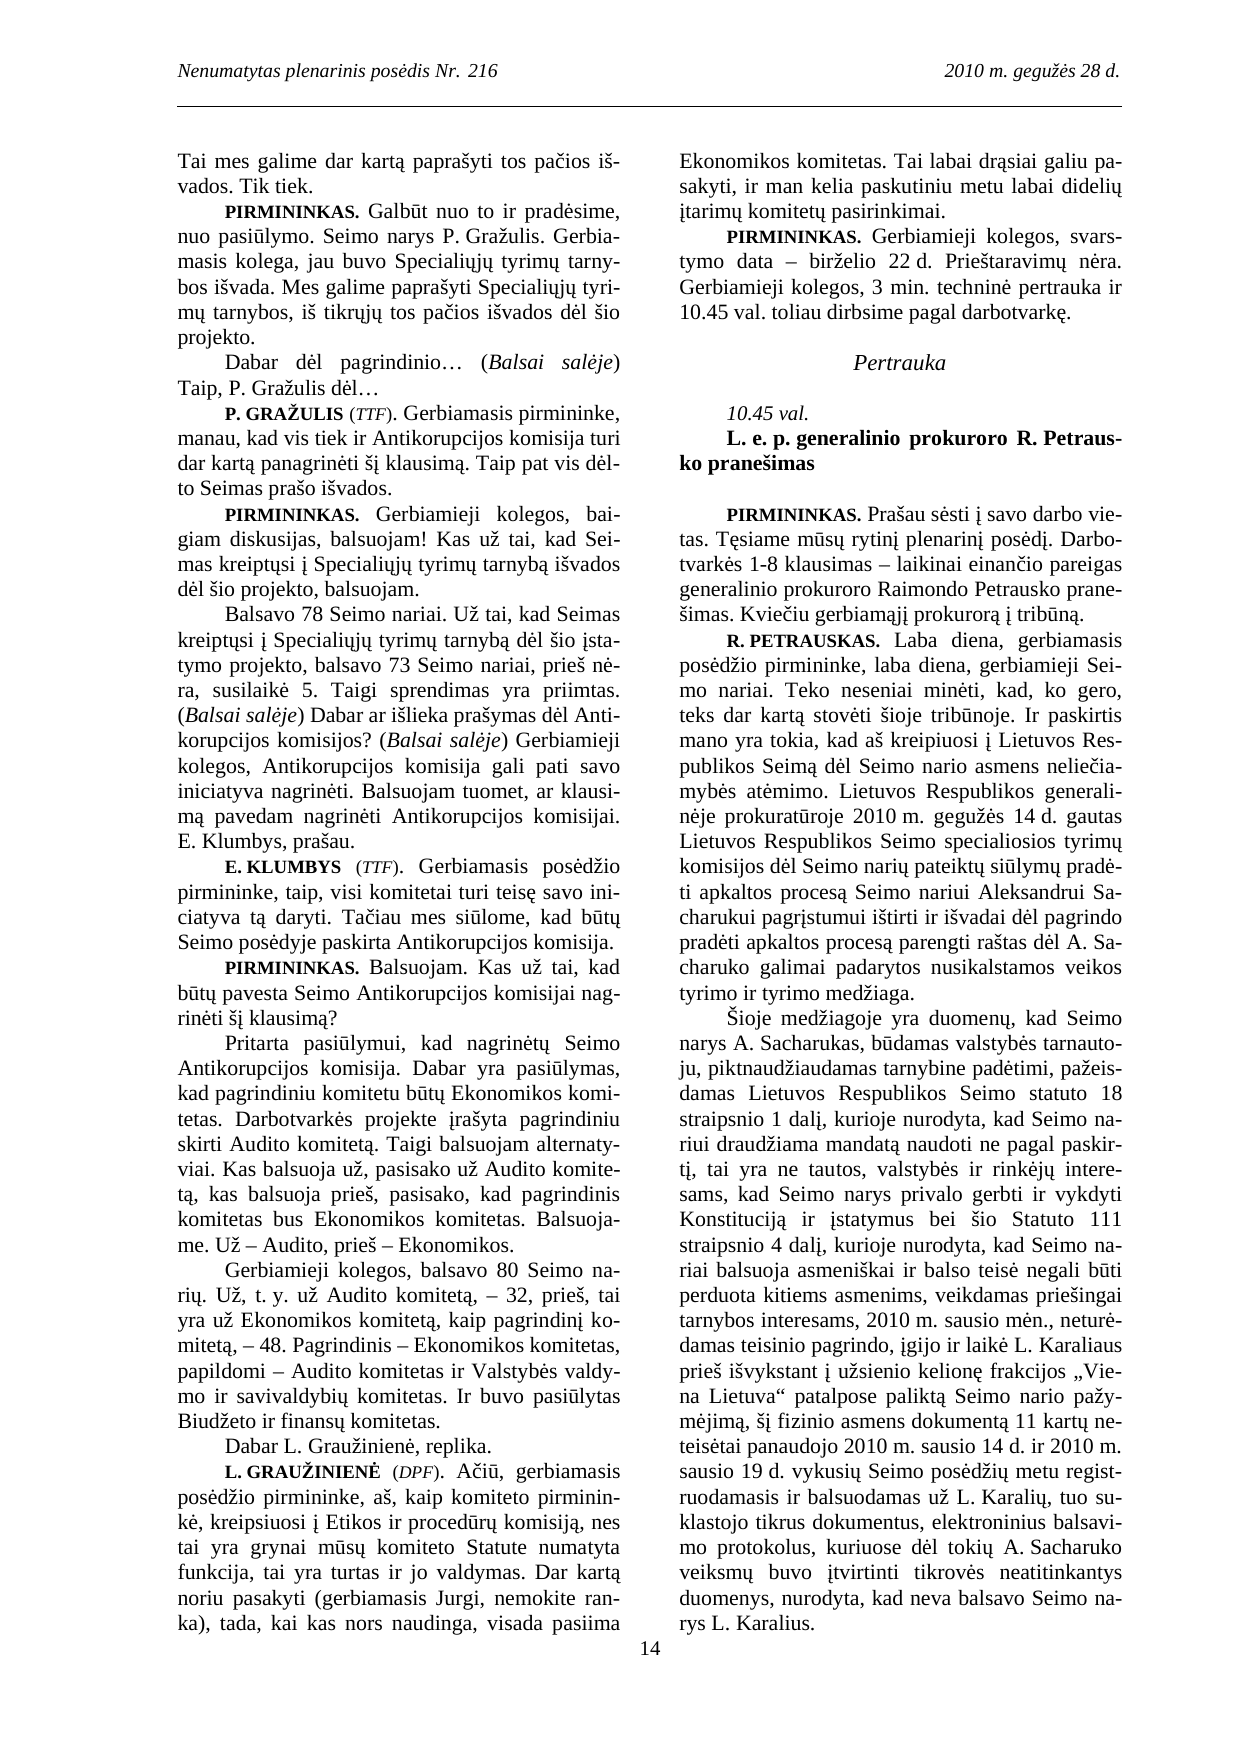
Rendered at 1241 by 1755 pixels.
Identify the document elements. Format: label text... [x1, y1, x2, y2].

text Per­trau­ka [679, 349, 1122, 376]
text Bal­sa­vo 78 Sei­mo na­riai. Už tai, kad Sei­mas kreip­tų­si į Spe­cia­lių­jų ty­ri­mų tar­ny­bą dėl šio įsta­ty­mo pro­jek­to, bal­sa­vo 73 Sei­mo na­riai, prieš nė­ra, su­si­lai­kė 5. Tai­gi spren­di­mas yra pri­im­tas. (Bal­sai sa­lė­je) Da­bar ar iš­lie­ka pra­šy­mas dėl An­ti­ko­rup­ci­jos ko­mi­si­jos? (Bal­sai sa­lė­je) Ger­bia­mie­ji ko­le­gos, An­ti­ko­rup­ci­jos ko­mi­si­ja ga­li pa­ti sa­vo ini­cia­ty­va nag­ri­nė­ti. Bal­suo­jam tuo­met, ar klau­si­mą pa­ve­dam nag­ri­nė­ti An­ti­ko­rup­ci­jos ko­mi­si­jai. E. Klum­bys, pra­šau. [177, 601, 620, 853]
text Eko­no­mi­kos ko­mi­te­tas. Tai la­bai drą­siai ga­liu pa­sa­ky­ti, ir man ke­lia pas­ku­ti­niu me­tu la­bai di­de­lių įta­ri­mų ko­mi­te­tų pa­si­rin­ki­mai. [679, 148, 1122, 223]
text Tai mes ga­li­me dar kar­tą pa­pra­šy­ti tos pa­čios iš­va­dos. Tik tiek. [177, 148, 620, 198]
text Šio­je me­džia­go­je yra duo­me­nų, kad Sei­mo na­rys A. Sa­cha­ru­kas, bū­da­mas vals­ty­bės tar­nau­to­ju, pik­tnau­džiau­da­mas tar­ny­bi­ne pa­dė­ti­mi, pa­žeis­da­mas Lie­tu­vos Res­pub­li­kos Sei­mo sta­tu­to 18 straips­nio 1 da­lį, ku­rio­je nu­ro­dy­ta, kad Sei­mo na­riui drau­džia­ma man­da­tą nau­do­ti ne pa­gal pa­skir­tį, tai yra ne tau­tos, vals­ty­bės ir rin­kė­jų in­te­re­sams, kad Sei­mo na­rys pri­va­lo gerb­ti ir vyk­dy­ti Kon­sti­tu­ci­ją ir įsta­ty­mus bei šio Sta­tu­to 111 straips­nio 4 da­lį, ku­rio­je nu­ro­dy­ta, kad Sei­mo na­riai bal­suo­ja as­me­niš­kai ir bal­so tei­sė ne­ga­li bū­ti per­duo­ta ki­tiems as­me­nims, veik­da­mas prie­šin­gai tar­ny­bos in­te­re­sams, 2010 m. sau­sio mėn., ne­tu­rė­da­mas tei­si­nio pa­grin­do, įgi­jo ir lai­kė L. Ka­ra­liaus prieš iš­vyks­tant į už­sie­nio ke­lio­nę frak­ci­jos „Vie­na Lie­tu­va“ pa­tal­po­se pa­lik­tą Sei­mo na­rio pa­žy­mė­ji­mą, šį fi­zi­nio as­mens do­ku­men­tą 11 kar­tų ne­tei­sė­tai pa­nau­do­jo 2010 m. sau­sio 14 d. ir 2010 m. sau­sio 19 d. vy­ku­sių Sei­mo po­sė­džių me­tu re­gist­ruo­da­ma­sis ir bal­suo­da­mas už L. Ka­ra­lių, tuo su­klas­to­jo tik­rus do­ku­men­tus, elek­tro­ni­nius bal­sa­vi­mo pro­to­ko­lus, ku­riuo­se dėl to­kių A. Sa­cha­ru­ko veiks­mų bu­vo įtvir­tin­ti tik­ro­vės ne­ati­tin­kan­tys duo­me­nys, nu­ro­dy­ta, kad ne­va bal­sa­vo Sei­mo na­rys L. Ka­ra­lius. [679, 1005, 1122, 1635]
text 10.45 val. [726, 401, 1122, 425]
text R. PETRAUSKAS. La­ba die­na, ger­bia­ma­sis po­sė­džio pir­mi­nin­ke, la­ba die­na, ger­bia­mie­ji Sei­mo na­riai. Te­ko ne­se­niai mi­nė­ti, kad, ko ge­ro, teks dar kar­tą sto­vė­ti šio­je tri­bū­no­je. Ir pa­skir­tis ma­no yra to­kia, kad aš krei­piuo­si į Lie­tu­vos Res­pub­li­kos Sei­mą dėl Sei­mo na­rio as­mens ne­lie­čia­my­bės at­ėmi­mo. Lie­tu­vos Res­pub­li­kos ge­ne­ra­li­nė­je pro­ku­ra­tū­ro­je 2010 m. ge­gu­žės 14 d. gau­tas Lie­tu­vos Res­pub­li­kos Sei­mo spe­cia­lio­sios ty­ri­mų ko­mi­si­jos dėl Sei­mo na­rių pa­teik­tų siū­ly­mų pra­dė­ti ap­kal­tos pro­ce­są Sei­mo na­riui Alek­san­drui Sa­cha­ru­kui pa­grįs­tu­mui iš­tir­ti ir iš­va­dai dėl pa­grin­do pra­dė­ti ap­kal­tos pro­ce­są pa­reng­ti raš­tas dėl A. Sa­cha­ru­ko ga­li­mai pa­da­ry­tos nu­si­kals­ta­mos vei­kos ty­ri­mo ir ty­ri­mo me­džia­ga. [679, 627, 1122, 1005]
text P. GRAŽULIS (TTF). Ger­bia­ma­sis pir­mi­nin­ke, ma­nau, kad vis tiek ir An­ti­ko­rup­ci­jos ko­mi­si­ja tu­ri dar kar­tą pa­nag­ri­nė­ti šį klau­si­mą. Taip pat vis dėl­to Sei­mas pra­šo iš­va­dos. [177, 400, 620, 501]
text Pri­tar­ta pa­siū­ly­mui, kad nag­ri­nė­tų Sei­mo An­ti­ko­rup­ci­jos ko­mi­si­ja. Da­bar yra pa­siū­ly­mas, kad pa­grin­di­niu ko­mi­te­tu bū­tų Eko­no­mi­kos ko­mi­te­tas. Dar­bo­tvarkės pro­jek­te įra­šy­ta pa­grin­di­niu skir­ti Au­di­to ko­mi­te­tą. Tai­gi bal­suo­jam al­ter­na­ty­viai. Kas bal­suo­ja už, pa­si­sa­ko už Au­di­to ko­mi­te­tą, kas bal­suo­ja prieš, pa­si­sa­ko, kad pa­grin­di­nis ko­mi­te­tas bus Eko­no­mi­kos ko­mi­te­tas. Bal­suo­ja­me. Už – Au­di­to, prieš – Eko­no­mi­kos. [177, 1030, 620, 1257]
text Ger­bia­mie­ji ko­le­gos, bal­sa­vo 80 Sei­mo na­rių. Už, t. y. už Au­di­to ko­mi­te­tą, – 32, prieš, tai yra už Eko­no­mi­kos ko­mi­te­tą, kaip pa­grin­di­nį ko­mi­te­tą, – 48. Pa­grin­di­nis – Eko­no­mi­kos ko­mi­te­tas, pa­pil­do­mi – Au­di­to ko­mi­te­tas ir Vals­ty­bės val­dy­mo ir sa­vi­val­dy­bių ko­mi­te­tas. Ir bu­vo pa­siū­ly­tas Biu­dže­to ir fi­nan­sų ko­mi­te­tas. [177, 1257, 620, 1433]
text Da­bar dėl pa­grin­di­nio… (Bal­sai sa­lė­je) Taip, P. Gra­žu­lis dėl… [177, 349, 620, 400]
text PIRMININKAS. Pra­šau sės­ti į sa­vo dar­bo vie­tas. Tę­sia­me mū­sų ry­ti­nį ple­na­ri­nį po­sė­dį. Dar­bo­tvarkės 1-8 klau­si­mas – lai­ki­nai ei­nan­čio pa­rei­gas ge­ne­ra­li­nio pro­ku­ro­ro Rai­mon­do Pet­raus­ko pra­ne­ši­mas. Kvie­čiu ger­bia­mą­jį pro­ku­ro­rą į tri­bū­ną. [679, 501, 1122, 627]
text PIRMININKAS. Ger­bia­mie­ji ko­le­gos, bai­giam dis­ku­si­jas, bal­suo­jam! Kas už tai, kad Sei­mas kreip­tų­si į Spe­cia­lių­jų ty­ri­mų tar­ny­bą iš­va­dos dėl šio pro­jek­to, bal­suo­jam. [177, 501, 620, 601]
text PIRMININKAS. Gal­būt nuo to ir pra­dė­si­me, nuo pa­siū­ly­mo. Sei­mo na­rys P. Gra­žu­lis. Ger­bia­ma­sis ko­le­ga, jau bu­vo Spe­cia­lių­jų ty­ri­mų tar­ny­bos iš­va­da. Mes ga­li­me pa­pra­šy­ti Spe­cia­lių­jų ty­ri­mų tar­ny­bos, iš tik­rų­jų tos pa­čios iš­va­dos dėl šio pro­jek­to. [177, 198, 620, 349]
text L. GRAUŽINIENĖ (DPF). Ačiū, ger­bia­ma­sis po­sė­džio pir­mi­nin­ke, aš, kaip ko­mi­te­to pir­mi­nin­kė, kreip­siuo­si į Eti­kos ir pro­ce­dū­rų ko­mi­si­ją, nes tai yra gry­nai mū­sų ko­mi­te­to Sta­tu­te nu­ma­ty­ta funk­ci­ja, tai yra tur­tas ir jo val­dy­mas. Dar kar­tą no­riu pa­sa­ky­ti (ger­bia­ma­sis Jur­gi, ne­mo­ki­te ran­ka), ta­da, kai kas nors nau­din­ga, vi­sa­da pa­si­i­ma [177, 1458, 620, 1635]
text Da­bar L. Grau­ži­nie­nė, re­pli­ka. [177, 1433, 620, 1458]
text PIRMININKAS. Bal­suo­jam. Kas už tai, kad bū­tų pa­ves­ta Sei­mo An­ti­ko­rup­ci­jos ko­mi­si­jai nag­ri­nė­ti šį klau­si­mą? [177, 954, 620, 1030]
text L. e. p. ge­ne­ra­li­nio pro­ku­ro­ro R. Pet­raus­ko pra­ne­ši­mas [679, 425, 1122, 475]
text E. KLUMBYS (TTF). Ger­bia­ma­sis po­sė­džio pir­mi­nin­ke, taip, vi­si ko­mi­te­tai tu­ri tei­sę sa­vo ini­cia­ty­va tą da­ry­ti. Ta­čiau mes siū­lo­me, kad bū­tų Sei­mo po­sė­dy­je pa­skir­ta An­ti­ko­rup­ci­jos ko­mi­si­ja. [177, 853, 620, 954]
text PIRMININKAS. Ger­bia­mie­ji ko­le­gos, svars­ty­mo da­ta – bir­že­lio 22 d. Prieš­ta­ra­vi­mų nė­ra. Ger­bia­mie­ji ko­le­gos, 3 min. tech­ni­nė per­trau­ka ir 10.45 val. to­liau dirb­si­me pa­gal dar­bo­tvarkę. [679, 223, 1122, 324]
